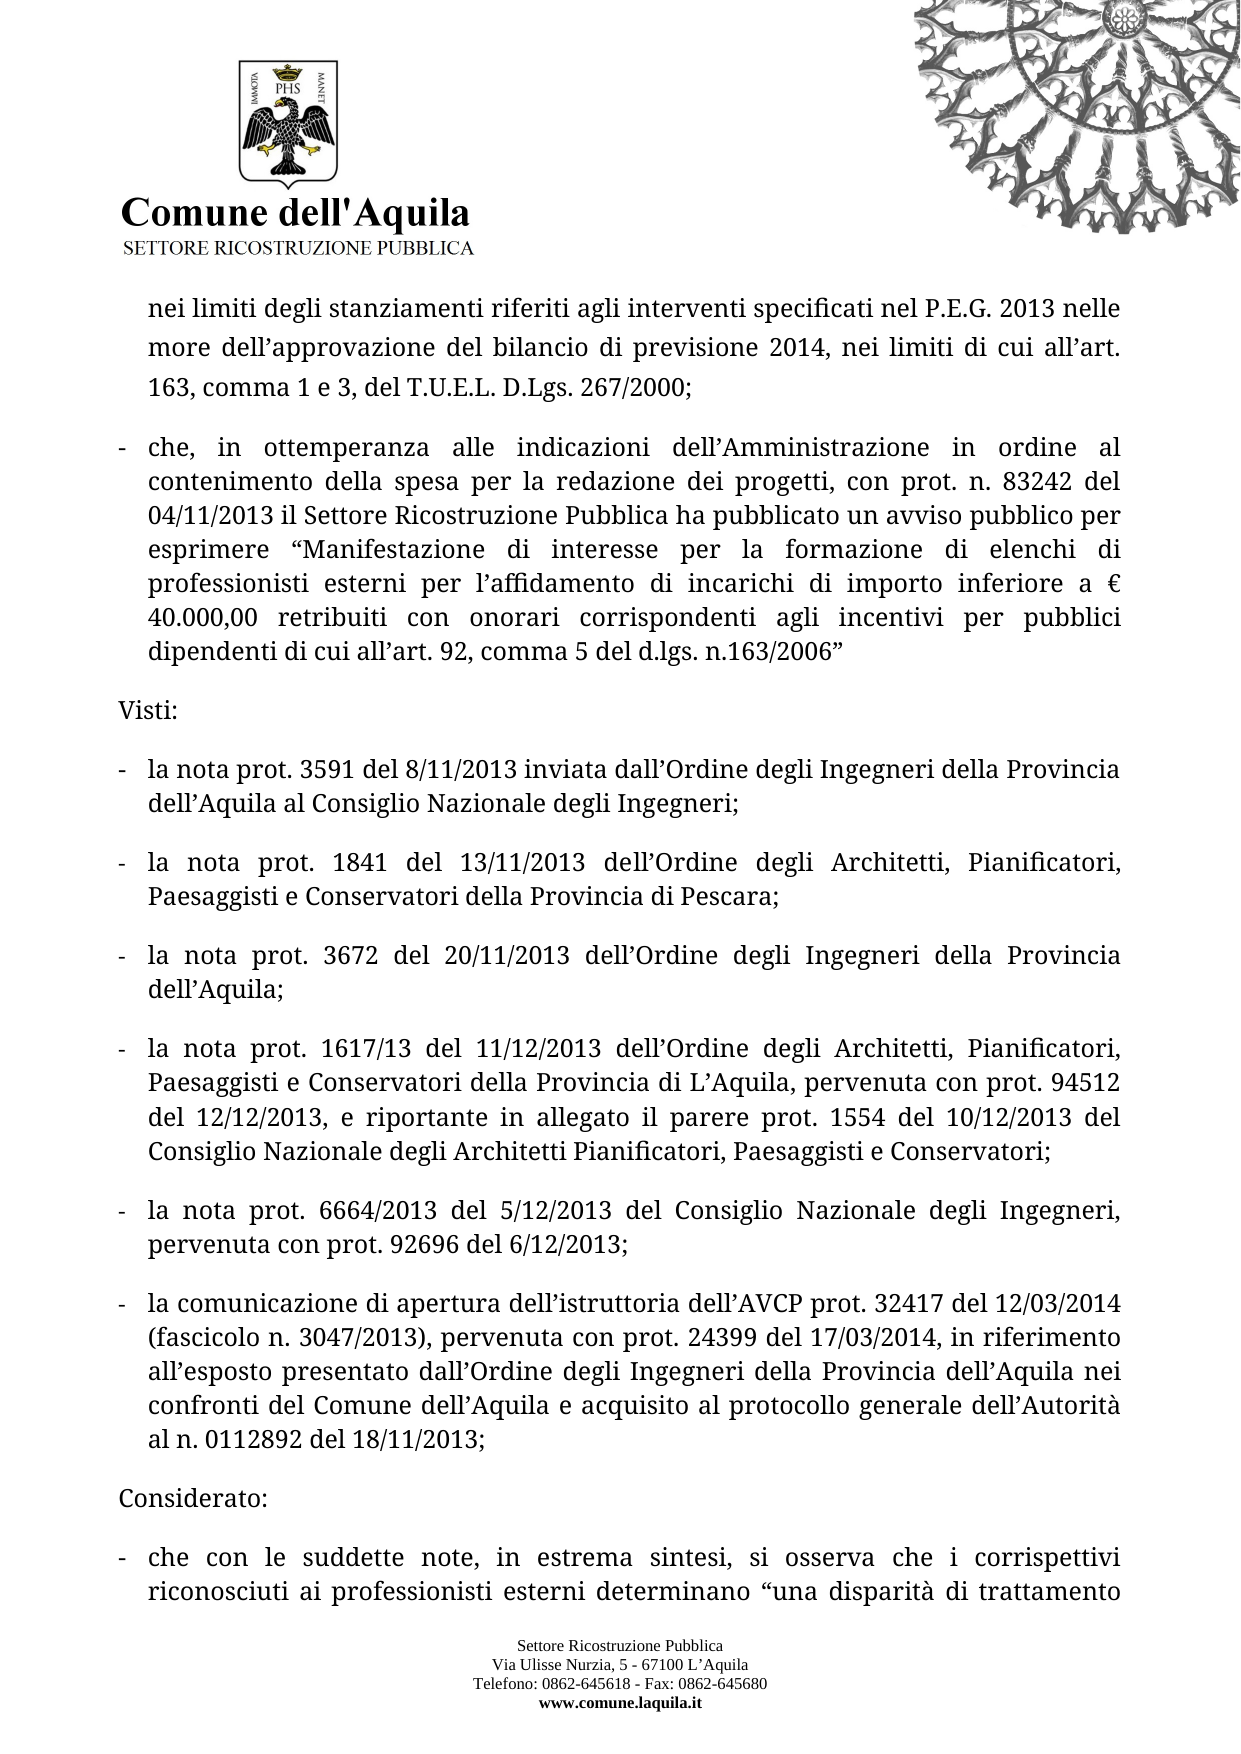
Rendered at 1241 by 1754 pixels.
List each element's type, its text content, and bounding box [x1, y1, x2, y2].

list che con le suddette note, in estrema sintesi, si osserva che i corrispettivi riconosciuti ai professionisti esterni determinano “una disparità di trattamento [118, 1540, 1122, 1608]
list la nota prot. 6664/2013 del 5/12/2013 del Consiglio Nazionale degli Ingegneri, pervenuta con prot. 92696 del 6/12/2013; [118, 1192, 1122, 1260]
list la nota prot. 3591 del 8/11/2013 inviata dall’Ordine degli Ingegneri della Provincia dell’Aquila al Consiglio Nazionale degli Ingegneri; [118, 752, 1122, 820]
text Visti: [118, 693, 1122, 727]
list la nota prot. 1841 del 13/11/2013 dell’Ordine degli Architetti, Pianificatori, Paesaggisti e Conservatori della Provincia di Pescara; [118, 845, 1122, 913]
list nei limiti degli stanziamenti riferiti agli interventi specificati nel P.E.G. 2013 nelle more dell’approvazione del bilancio di previsione 2014, nei limiti di cui all’art. 163, comma 1 e 3, del T.U.E.L. D.Lgs. 267/2000; [118, 291, 1122, 403]
list la comunicazione di apertura dell’istruttoria dell’AVCP prot. 32417 del 12/03/2014 (fascicolo n. 3047/2013), pervenuta con prot. 24399 del 17/03/2014, in riferimento all’esposto presentato dall’Ordine degli Ingegneri della Provincia dell’Aquila nei confronti del Comune dell’Aquila e acquisito al protocollo generale dell’Autorità al n. 0112892 del 18/11/2013; [118, 1285, 1122, 1456]
list che, in ottemperanza alle indicazioni dell’Amministrazione in ordine al contenimento della spesa per la redazione dei progetti, con prot. n. 83242 del 04/11/2013 il Settore Ricostruzione Pubblica ha pubblicato un avviso pubblico per esprimere “Manifestazione di interesse per la formazione di elenchi di professionisti esterni per l’affidamento di incarichi di importo inferiore a € 40.000,00 retribuiti con onorari corrispondenti agli incentivi per pubblici dipendenti di cui all’art. 92, comma 5 del d.lgs. n.163/2006” [118, 429, 1122, 668]
list la nota prot. 3672 del 20/11/2013 dell’Ordine degli Ingegneri della Provincia dell’Aquila; [118, 938, 1122, 1006]
text Considerato: [118, 1481, 1122, 1515]
list la nota prot. 1617/13 del 11/12/2013 dell’Ordine degli Architetti, Pianificatori, Paesaggisti e Conservatori della Provincia di L’Aquila, pervenuta con prot. 94512 del 12/12/2013, e riportante in allegato il parere prot. 1554 del 10/12/2013 del Consiglio Nazionale degli Architetti Pianificatori, Paesaggisti e Conservatori; [118, 1031, 1122, 1167]
